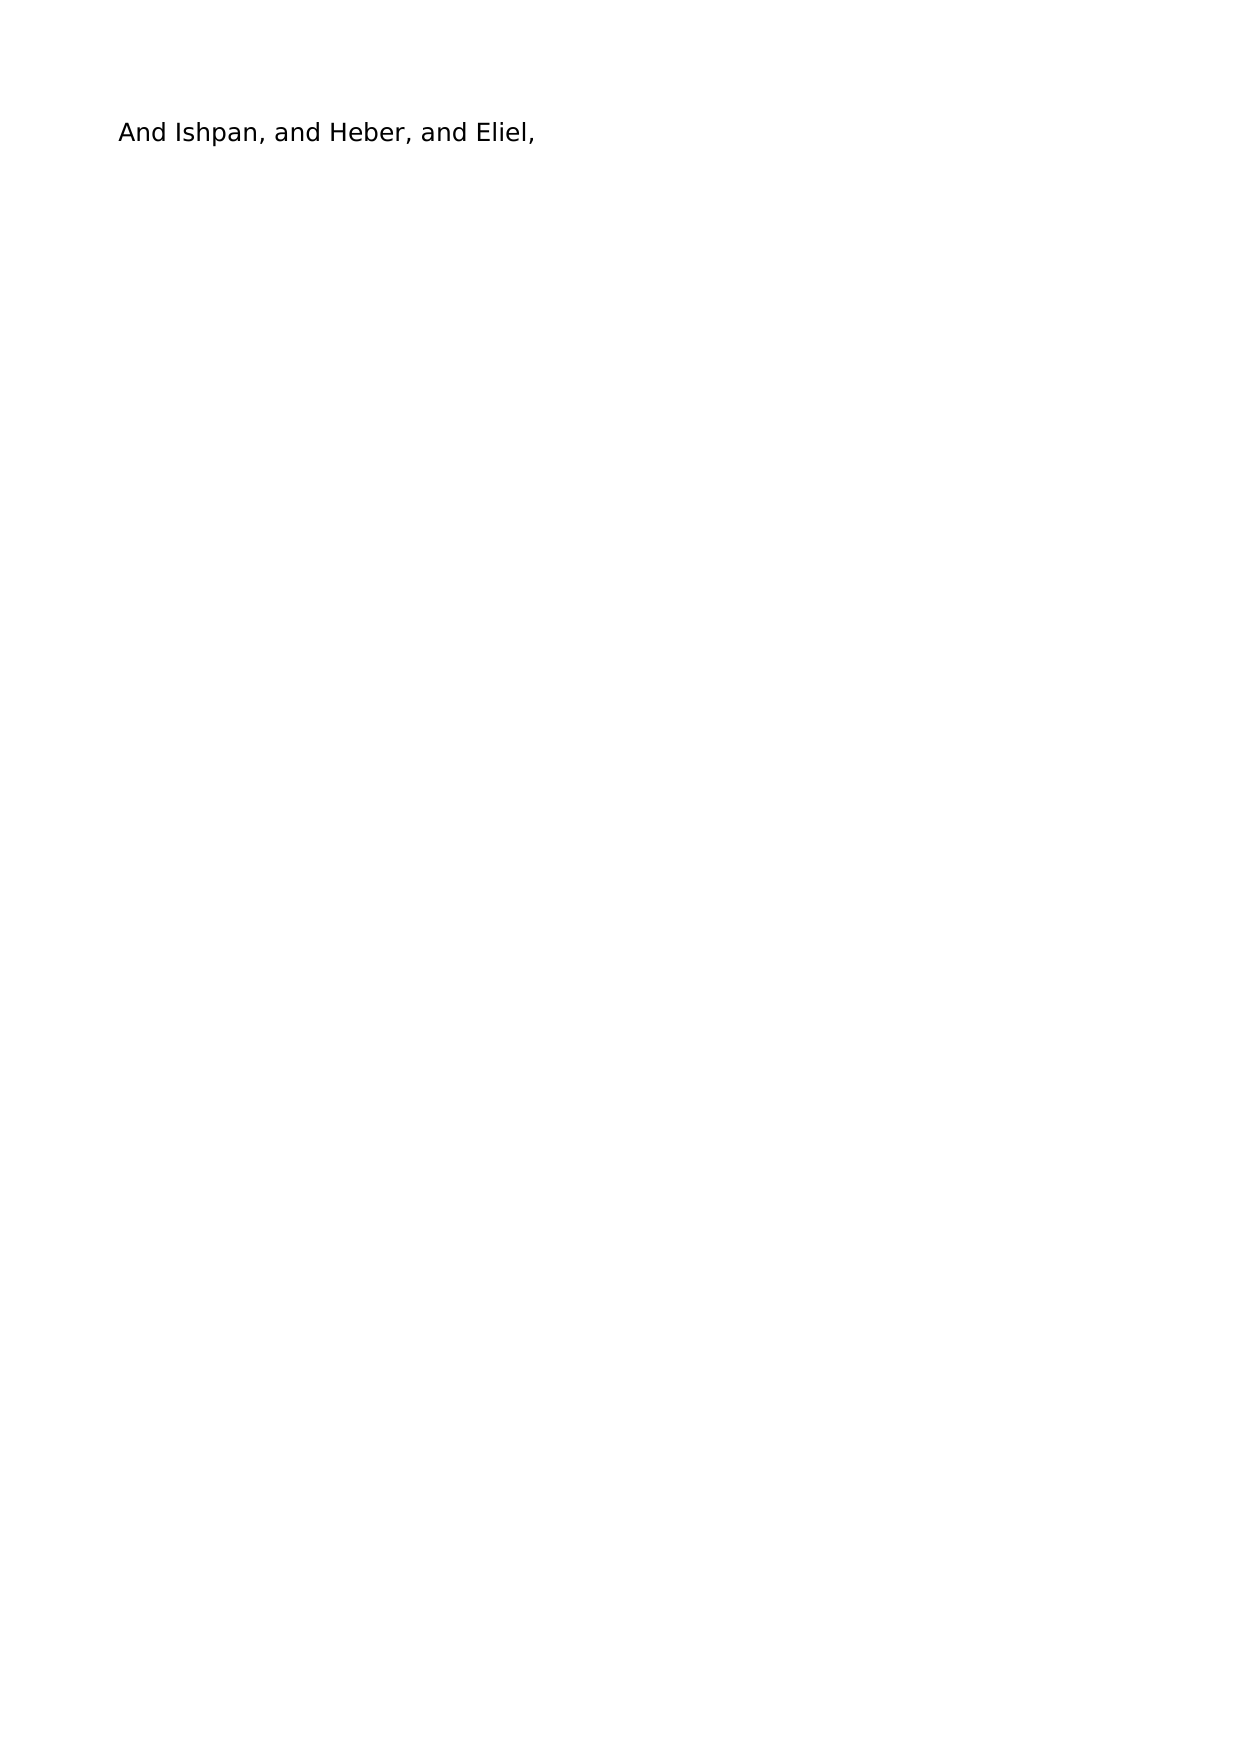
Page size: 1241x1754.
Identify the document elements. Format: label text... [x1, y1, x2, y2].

text And Ishpan, and Heber, and Eliel, [118, 118, 1122, 147]
